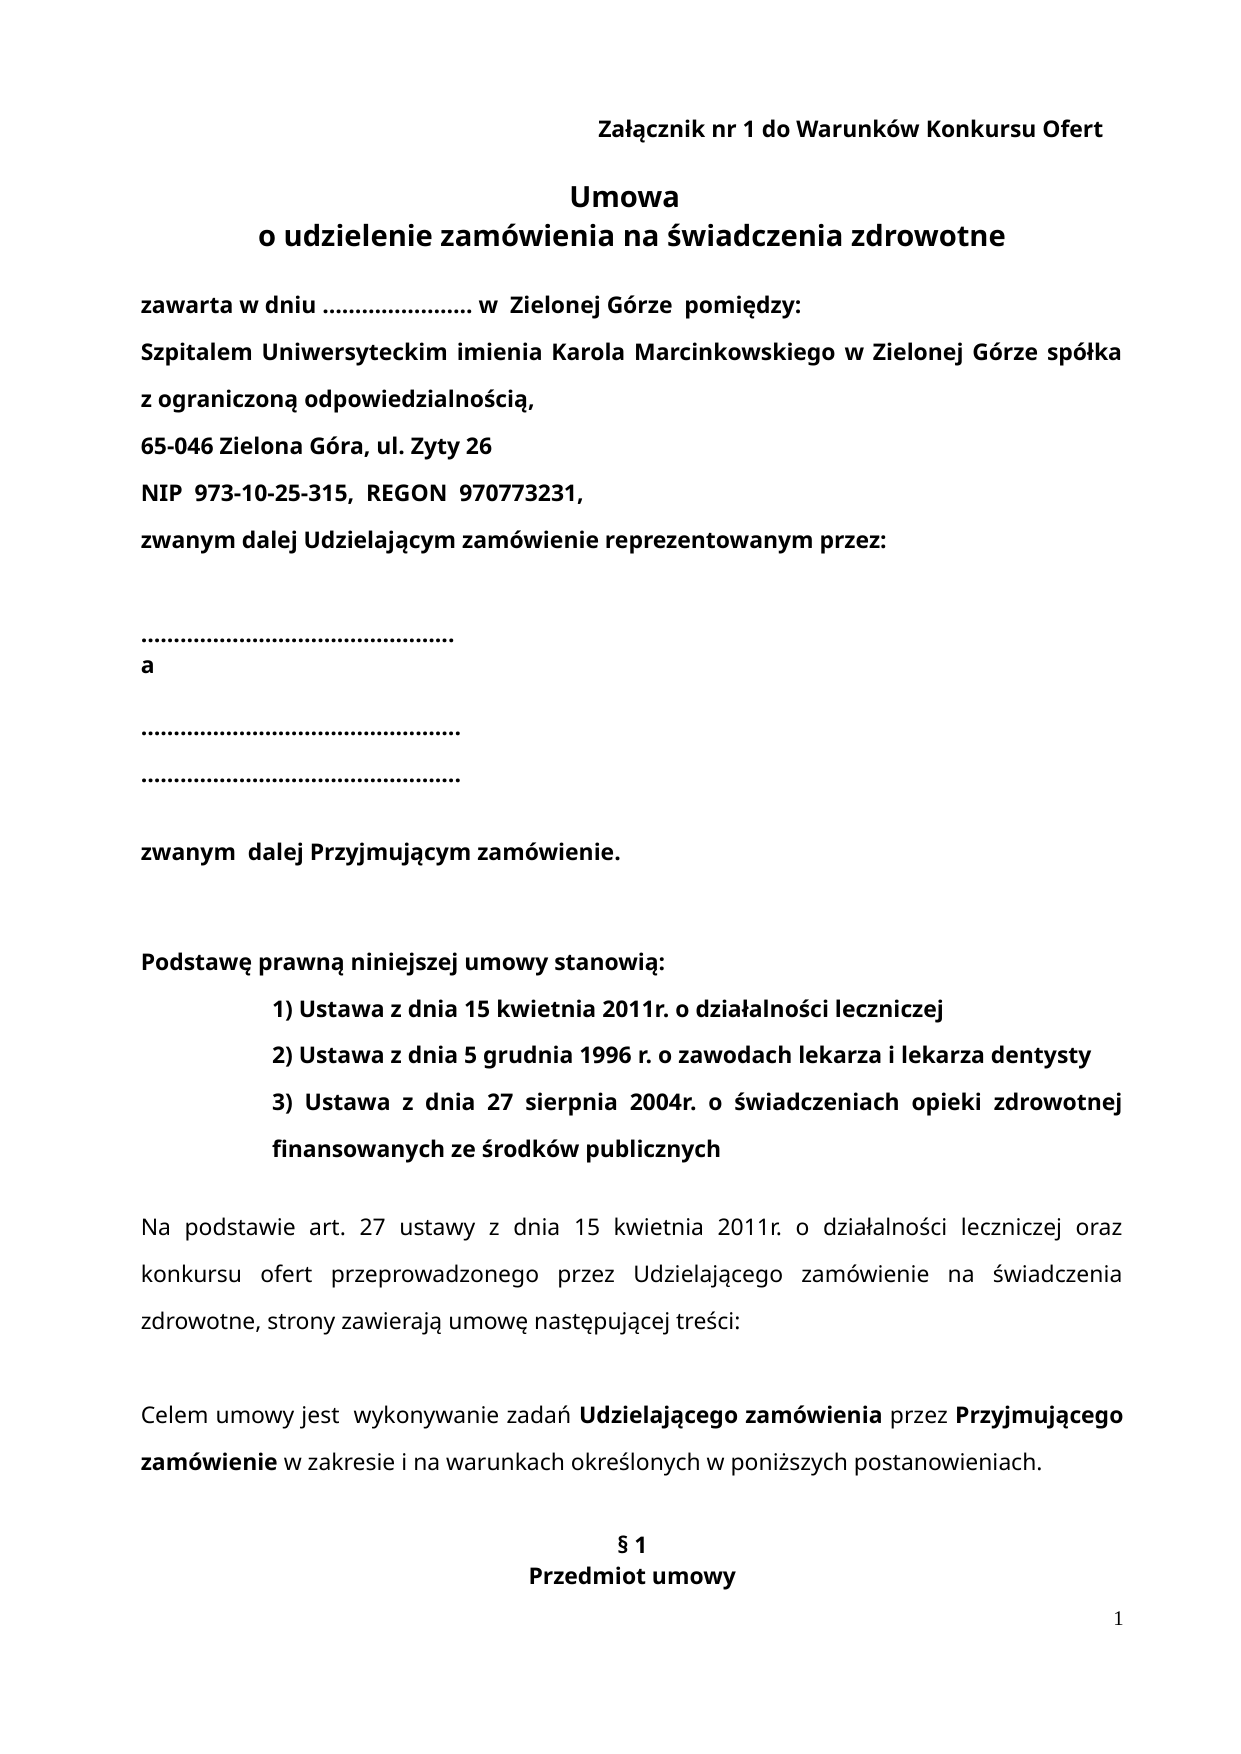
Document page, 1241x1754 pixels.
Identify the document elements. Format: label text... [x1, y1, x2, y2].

text a [141, 649, 1123, 680]
text 3) Ustawa z dnia 27 sierpnia 2004r. o świadczeniach opieki zdrowotnej finansowanych ze środków publicznych [272, 1086, 1123, 1164]
text 65-046 Zielona Góra, ul. Zyty 26 [141, 430, 1123, 461]
text …………………………………………. [141, 758, 1123, 789]
text …………………………………………. [141, 711, 1123, 742]
text Przedmiot umowy [141, 1560, 1123, 1591]
text ………………………………………... [141, 617, 1123, 649]
text Podstawę prawną niniejszej umowy stanowią: [141, 946, 1123, 977]
text § 1 [141, 1528, 1123, 1560]
text zawarta w dniu ………………….. w Zielonej Górze pomiędzy: [141, 289, 1123, 321]
text Celem umowy jest wykonywanie zadań Udzielającego zamówienia przez Przyjmującego zamówienie w zakresie i na warunkach określonych w poniższych postanowieniach. [141, 1399, 1123, 1477]
text Załącznik nr 1 do Warunków Konkursu Ofert [141, 113, 1123, 145]
text zwanym dalej Udzielającym zamówienie reprezentowanym przez: [141, 524, 1123, 555]
text Szpitalem Uniwersyteckim imienia Karola Marcinkowskiego w Zielonej Górze spółka z ograniczoną odpowiedzialnością, [141, 336, 1123, 414]
text NIP 973-10-25-315, REGON 970773231, [141, 477, 1123, 508]
text zwanym dalej Przyjmującym zamówienie. [141, 836, 1123, 867]
text Umowa [141, 176, 1123, 216]
text o udzielenie zamówienia na świadczenia zdrowotne [141, 216, 1123, 255]
text 1) Ustawa z dnia 15 kwietnia 2011r. o działalności leczniczej [272, 992, 1123, 1024]
text Na podstawie art. 27 ustawy z dnia 15 kwietnia 2011r. o działalności leczniczej oraz konkursu ofert przeprowadzonego przez Udzielającego zamówienie na świadczenia zdrowotne, strony zawierają umowę następującej treści: [141, 1211, 1123, 1336]
text 2) Ustawa z dnia 5 grudnia 1996 r. o zawodach lekarza i lekarza dentysty [272, 1039, 1123, 1071]
